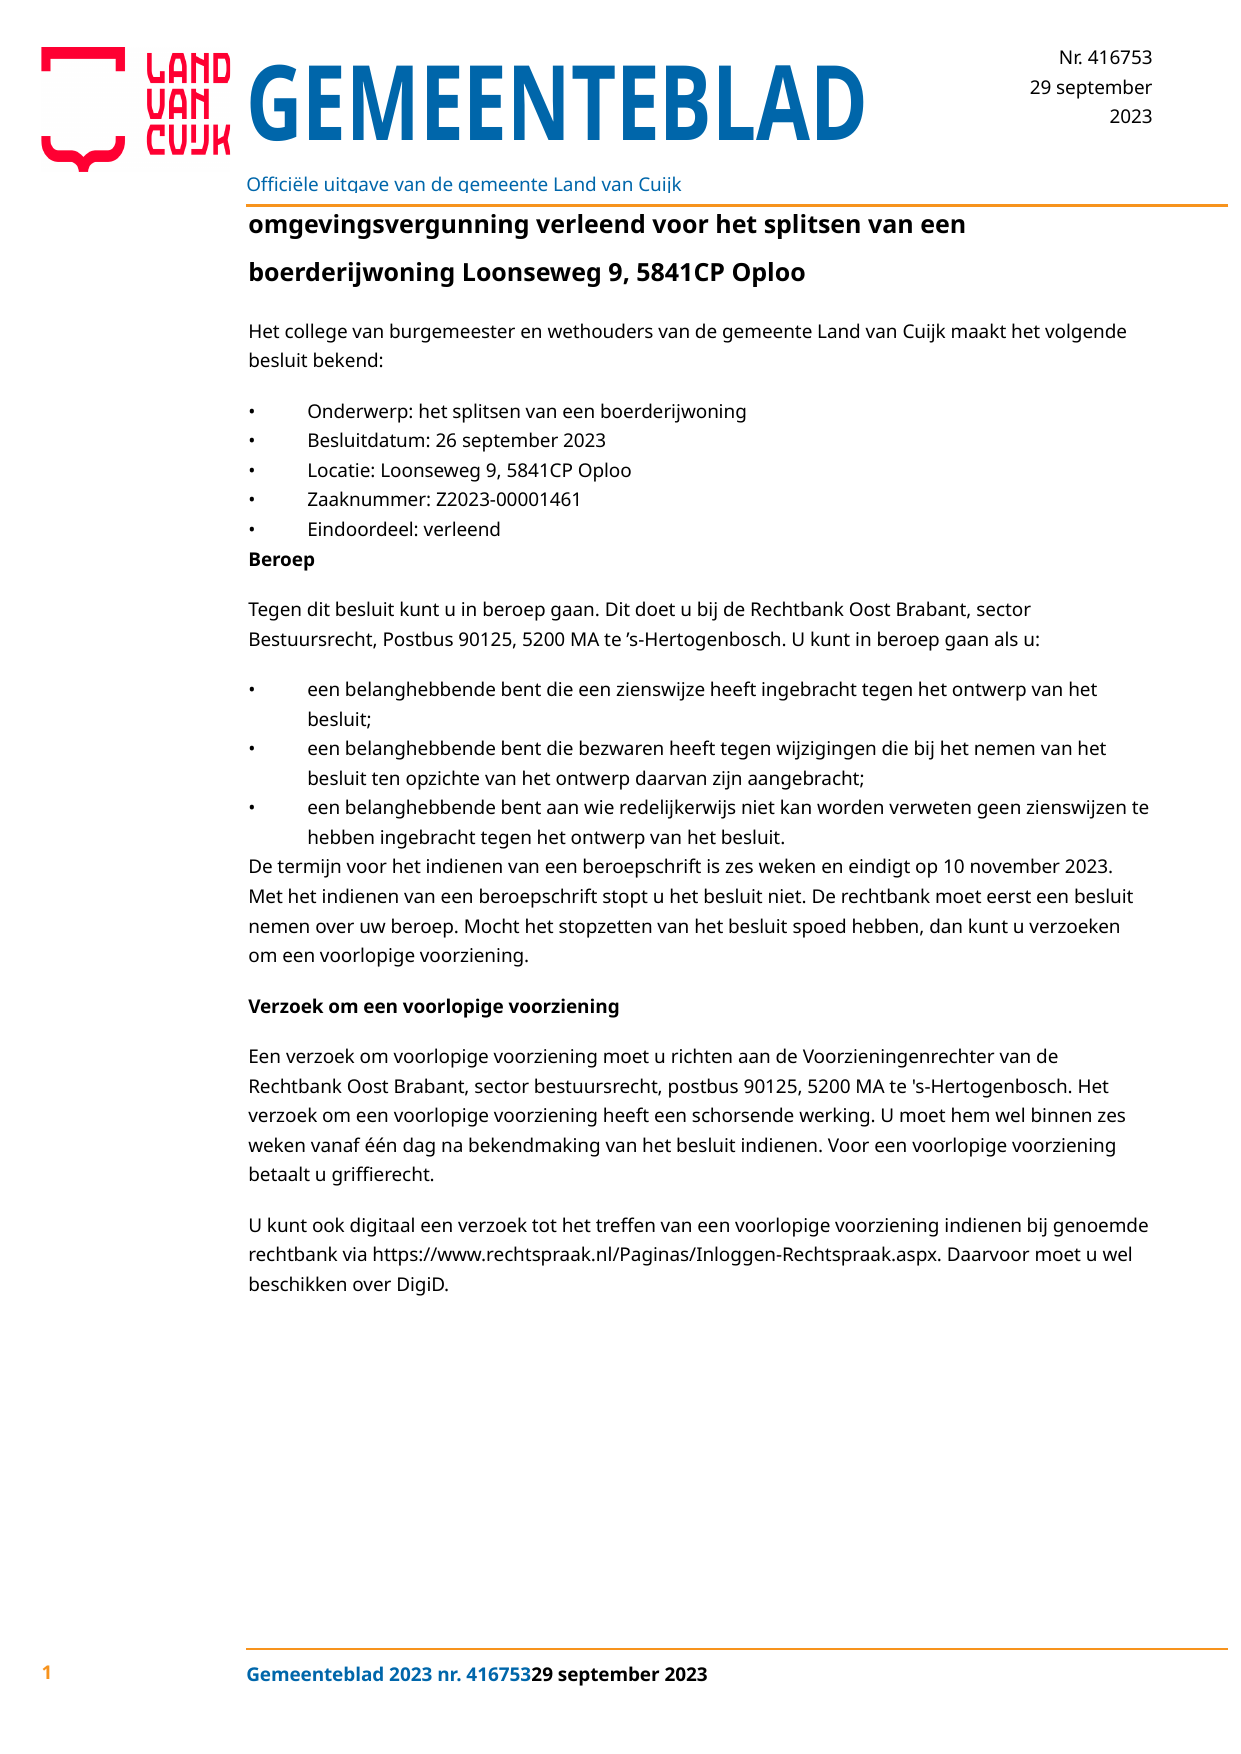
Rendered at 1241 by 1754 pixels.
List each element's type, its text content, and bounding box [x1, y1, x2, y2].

list een belanghebbende bent aan wie redelijkerwijs niet kan worden verweten geen zienswijzen te hebben ingebracht tegen het ontwerp van het besluit. [248, 794, 1152, 850]
list een belanghebbende bent die bezwaren heeft tegen wijzigingen die bij het nemen van het besluit ten opzichte van het ontwerp daarvan zijn aangebracht; [248, 735, 1152, 791]
text Verzoek om een voorlopige voorziening [248, 993, 1152, 1019]
picture [41, 47, 231, 172]
text Het college van burgemeester en wethouders van de gemeente Land van Cuijk maakt het volgende besluit bekend: [248, 318, 1152, 373]
text Een verzoek om voorlopige voorziening moet u richten aan de Voorzieningenrechter van de Rechtbank Oost Brabant, sector bestuursrecht, postbus 90125, 5200 MA te 's-Hertogenbosch. Het verzoek om een voorlopige voorziening heeft een schorsende werking. U moet hem wel binnen zes weken vanaf één dag na bekendmaking van het besluit indienen. Voor een voorlopige voorziening betaalt u griffierecht. [248, 1043, 1152, 1187]
text Beroep [248, 546, 1152, 572]
list Onderwerp: het splitsen van een boerderijwoning [248, 398, 1152, 424]
list Besluitdatum: 26 september 2023 [248, 427, 1152, 453]
text De termijn voor het indienen van een beroepschrift is zes weken en eindigt op 10 november 2023. Met het indienen van een beroepschrift stopt u het besluit niet. De rechtbank moet eerst een besluit nemen over uw beroep. Mocht het stopzetten van het besluit spoed hebben, dan kunt u verzoeken om een voorlopige voorziening. [248, 854, 1152, 968]
text U kunt ook digitaal een verzoek tot het treffen van een voorlopige voorziening indienen bij genoemde rechtbank via https://www.rechtspraak.nl/Paginas/Inloggen-Rechtspraak.aspx. Daarvoor moet u wel beschikken over DigiD. [248, 1212, 1152, 1297]
list Locatie: Loonseweg 9, 5841CP Oploo [248, 457, 1152, 483]
list een belanghebbende bent die een zienswijze heeft ingebracht tegen het ontwerp van het besluit; [248, 676, 1152, 732]
text omgevingsvergunning verleend voor het splitsen van een boerderijwoning Loonseweg 9, 5841CP Oploo [248, 207, 1152, 288]
list Zaaknummer: Z2023-00001461 [248, 487, 1152, 512]
text Tegen dit besluit kunt u in beroep gaan. Dit doet u bij de Rechtbank Oost Brabant, sector Bestuursrecht, Postbus 90125, 5200 MA te ’s-Hertogenbosch. U kunt in beroep gaan als u: [248, 596, 1152, 652]
list Eindoordeel: verleend [248, 516, 1152, 542]
